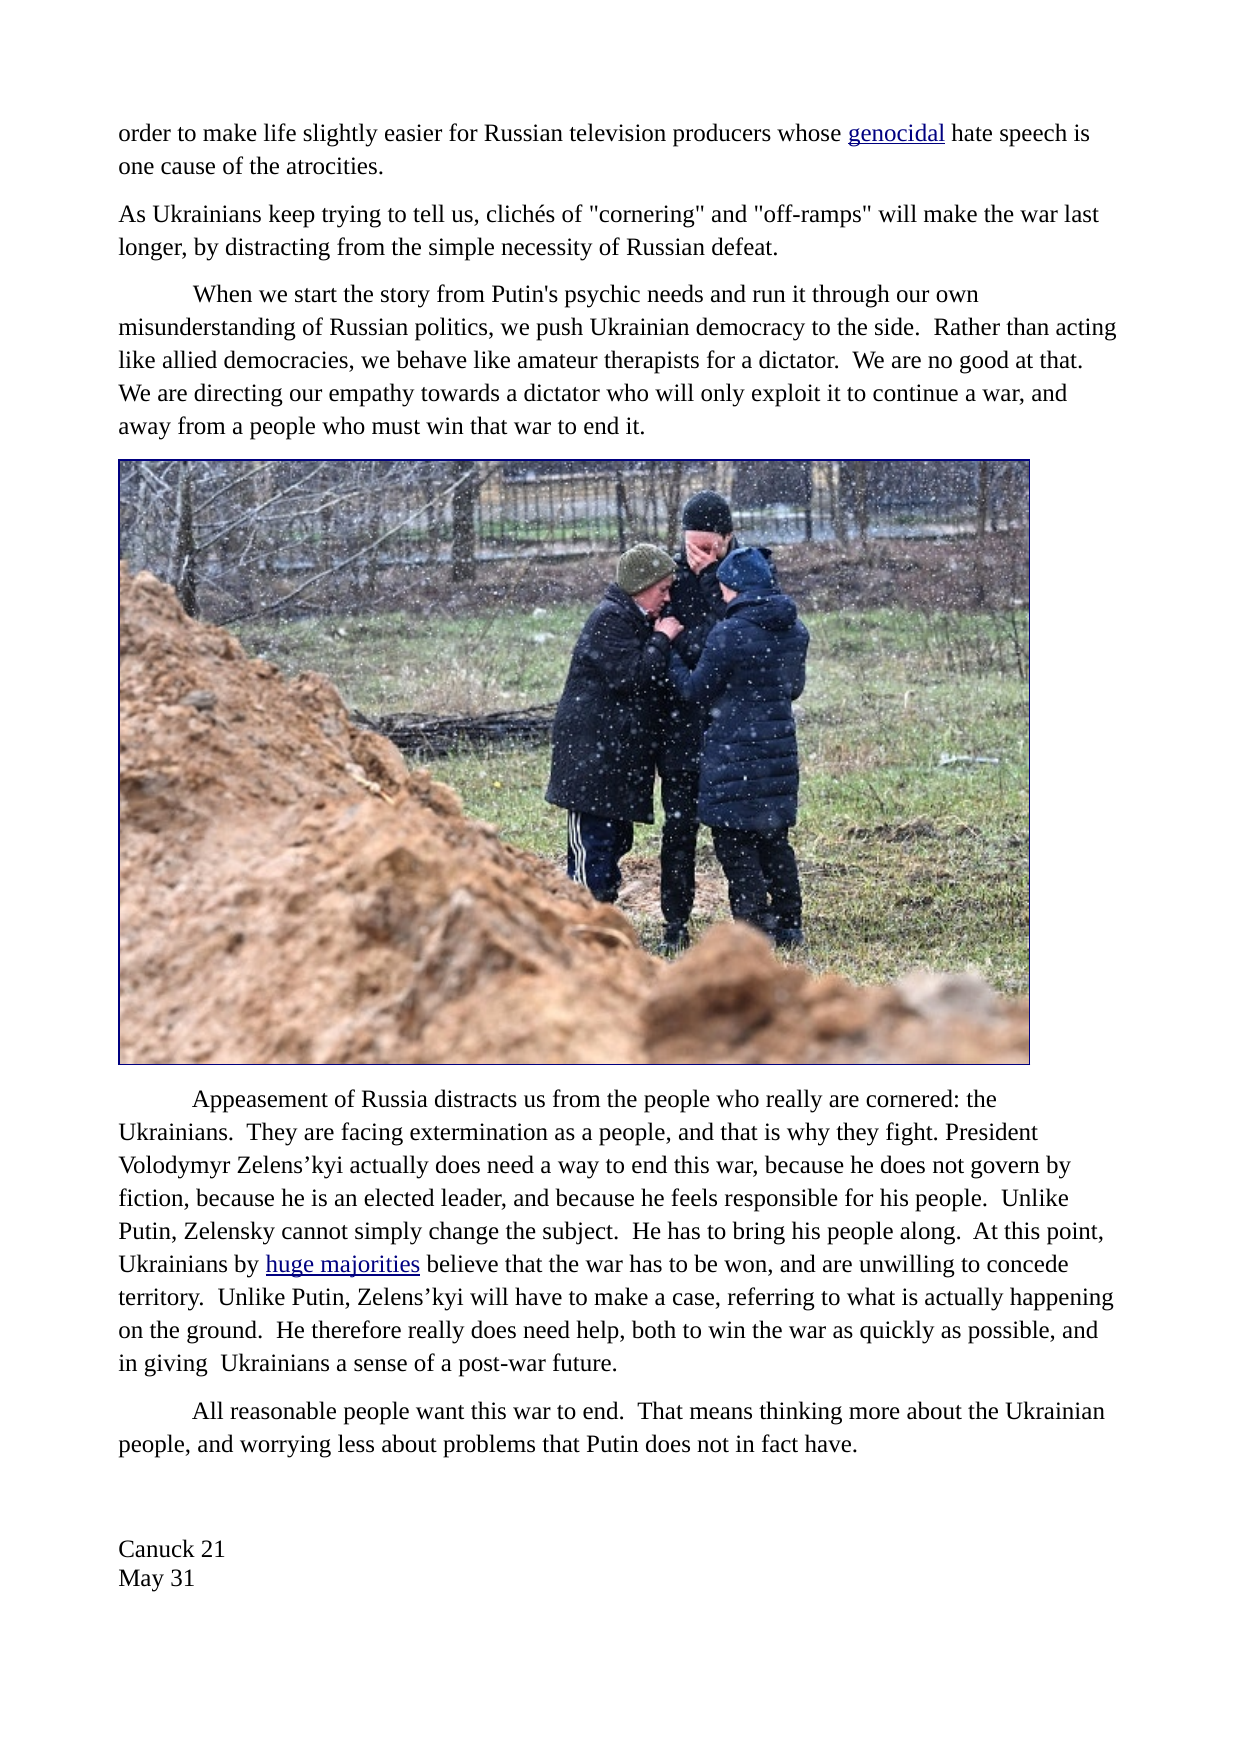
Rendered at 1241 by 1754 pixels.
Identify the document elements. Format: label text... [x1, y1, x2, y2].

text order to make life slightly easier for Russian television producers whose genocidal hate speech is one cause of the atrocities. [118, 118, 1122, 180]
text All reasonable people want this war to end. That means thinking more about the Ukrainian people, and worrying less about problems that Putin does not in fact have. [118, 1396, 1122, 1458]
picture [120, 461, 1029, 1064]
text Appeasement of Russia distracts us from the people who really are cornered: the Ukrainians. They are facing extermination as a people, and that is why they fight. President Volodymyr Zelens’kyi actually does need a way to end this war, because he does not govern by fiction, because he is an elected leader, and because he feels responsible for his people. Unlike Putin, Zelensky cannot simply change the subject. He has to bring his people along. At this point, Ukrainians by huge majorities believe that the war has to be won, and are unwilling to concede territory. Unlike Putin, Zelens’kyi will have to make a case, referring to what is actually happening on the ground. He therefore really does need help, both to win the war as quickly as possible, and in giving Ukrainians a sense of a post-war future. [118, 1084, 1122, 1377]
text When we start the story from Putin's psychic needs and run it through our own misunderstanding of Russian politics, we push Ukrainian democracy to the side. Rather than acting like allied democracies, we behave like amateur therapists for a dictator. We are no good at that. We are directing our empathy towards a dictator who will only exploit it to continue a war, and away from a people who must win that war to end it. [118, 279, 1122, 440]
text As Ukrainians keep trying to tell us, clichés of "cornering" and "off-ramps" will make the war last longer, by distracting from the simple necessity of Russian defeat. [118, 199, 1122, 261]
text Canuck 21 [118, 1534, 1122, 1563]
text May 31 [118, 1563, 1122, 1591]
